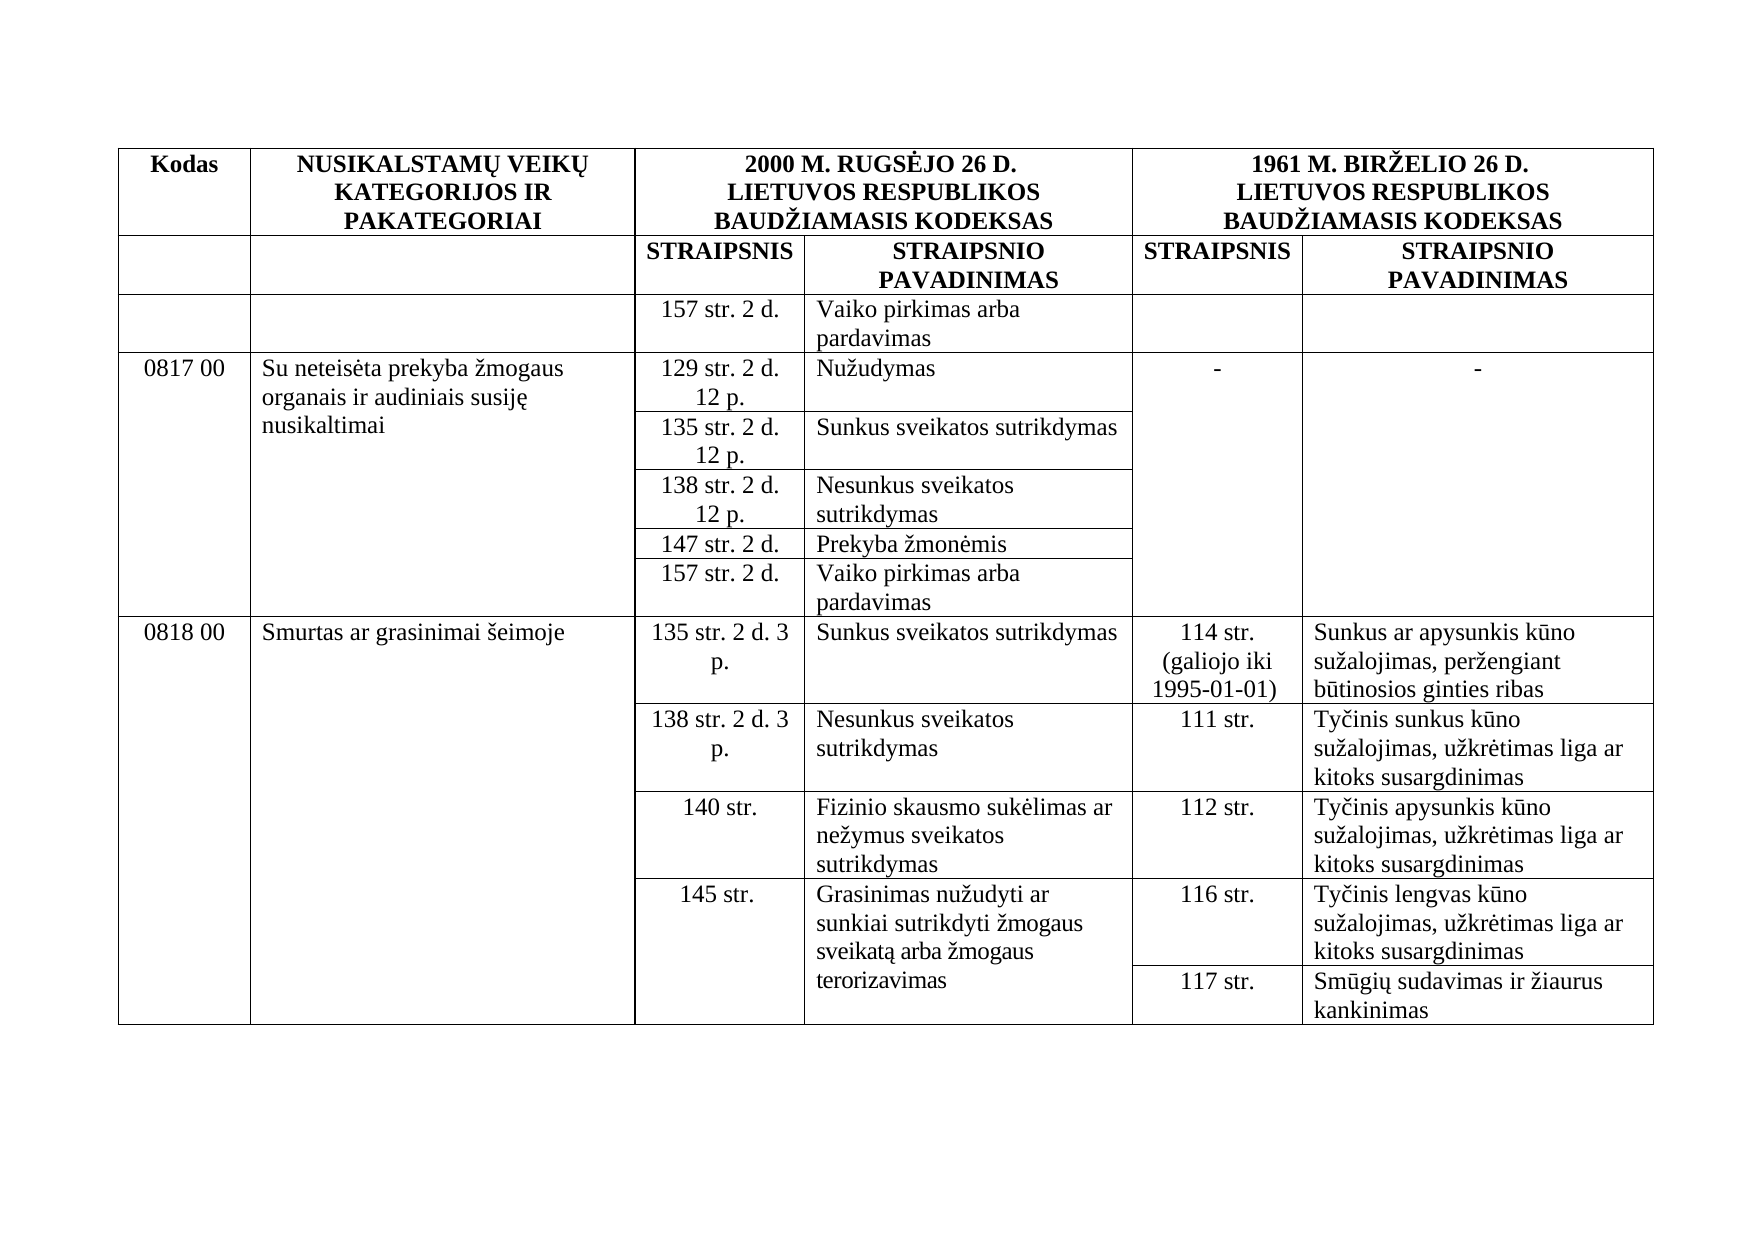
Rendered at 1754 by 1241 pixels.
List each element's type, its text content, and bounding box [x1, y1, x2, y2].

table_cell 112 str. [1133, 792, 1302, 878]
table_cell [251, 295, 634, 352]
table_cell 157 str. 2 d. [636, 295, 804, 352]
table_cell Smurtas ar grasinimai šeimoje [251, 617, 634, 1024]
table_cell STRAIPSNIS [1133, 236, 1302, 293]
table_cell Nesunkus sveikatos sutrikdymas [805, 704, 1132, 791]
table_cell Nesunkus sveikatos sutrikdymas [805, 470, 1132, 528]
table_cell 114 str. (galiojo iki 1995-01-01) [1133, 617, 1302, 703]
table_cell Vaiko pirkimas arba pardavimas [805, 295, 1132, 352]
table_header 1961 M. BIRŽELIO 26 D. LIETUVOS RESPUBLIKOS BAUDŽIAMASIS KODEKSAS [1133, 149, 1653, 235]
table_cell 138 str. 2 d. 3 p. [636, 704, 804, 791]
table_cell Tyčinis lengvas kūno sužalojimas, užkrėtimas liga ar kitoks susargdinimas [1303, 879, 1653, 965]
table_cell Sunkus sveikatos sutrikdymas [805, 412, 1132, 469]
table_cell 145 str. [636, 879, 804, 1024]
table_cell 117 str. [1133, 966, 1302, 1024]
table_cell 135 str. 2 d. 12 p. [636, 412, 804, 469]
table_cell STRAIPSNIO PAVADINIMAS [1303, 236, 1653, 293]
table_cell STRAIPSNIO PAVADINIMAS [805, 236, 1132, 293]
table_header 2000 M. RUGSĖJO 26 D. LIETUVOS RESPUBLIKOS BAUDŽIAMASIS KODEKSAS [636, 149, 1132, 235]
table_cell Tyčinis apysunkis kūno sužalojimas, užkrėtimas liga ar kitoks susargdinimas [1303, 792, 1653, 878]
table_cell - [1303, 353, 1653, 616]
table_header Kodas [119, 149, 250, 235]
table_cell 129 str. 2 d. 12 p. [636, 353, 804, 411]
table_cell 116 str. [1133, 879, 1302, 965]
table_cell 157 str. 2 d. [636, 559, 804, 616]
table_cell [119, 295, 250, 352]
table_cell - [1133, 353, 1302, 616]
table_cell Fizinio skausmo sukėlimas ar nežymus sveikatos sutrikdymas [805, 792, 1132, 878]
table_cell Grasinimas nužudyti ar sunkiai sutrikdyti žmogaus sveikatą arba žmogaus terorizavimas [805, 879, 1132, 1024]
table_cell Su neteisėta prekyba žmogaus organais ir audiniais susiję nusikaltimai [251, 353, 634, 616]
table_cell 140 str. [636, 792, 804, 878]
table_cell 138 str. 2 d. 12 p. [636, 470, 804, 528]
table_cell 147 str. 2 d. [636, 529, 804, 557]
table_cell Tyčinis sunkus kūno sužalojimas, užkrėtimas liga ar kitoks susargdinimas [1303, 704, 1653, 791]
table_cell Sunkus ar apysunkis kūno sužalojimas, peržengiant būtinosios ginties ribas [1303, 617, 1653, 703]
table_cell - [1303, 295, 1653, 352]
table_cell [251, 236, 634, 293]
table_cell 0817 00 [119, 353, 250, 616]
table_cell [119, 236, 250, 293]
table_cell Smūgių sudavimas ir žiaurus kankinimas [1303, 966, 1653, 1024]
table_cell Prekyba žmonėmis [805, 529, 1132, 557]
table_cell Sunkus sveikatos sutrikdymas [805, 617, 1132, 703]
table_cell Nužudymas [805, 353, 1132, 411]
table_cell - [1133, 295, 1302, 352]
table_cell 0818 00 [119, 617, 250, 1024]
table_cell 111 str. [1133, 704, 1302, 791]
table_cell Vaiko pirkimas arba pardavimas [805, 559, 1132, 616]
table_header NUSIKALSTAMŲ VEIKŲ KATEGORIJOS IR PAKATEGORIAI [251, 149, 634, 235]
table_cell 135 str. 2 d. 3 p. [636, 617, 804, 703]
table_cell STRAIPSNIS [636, 236, 804, 293]
